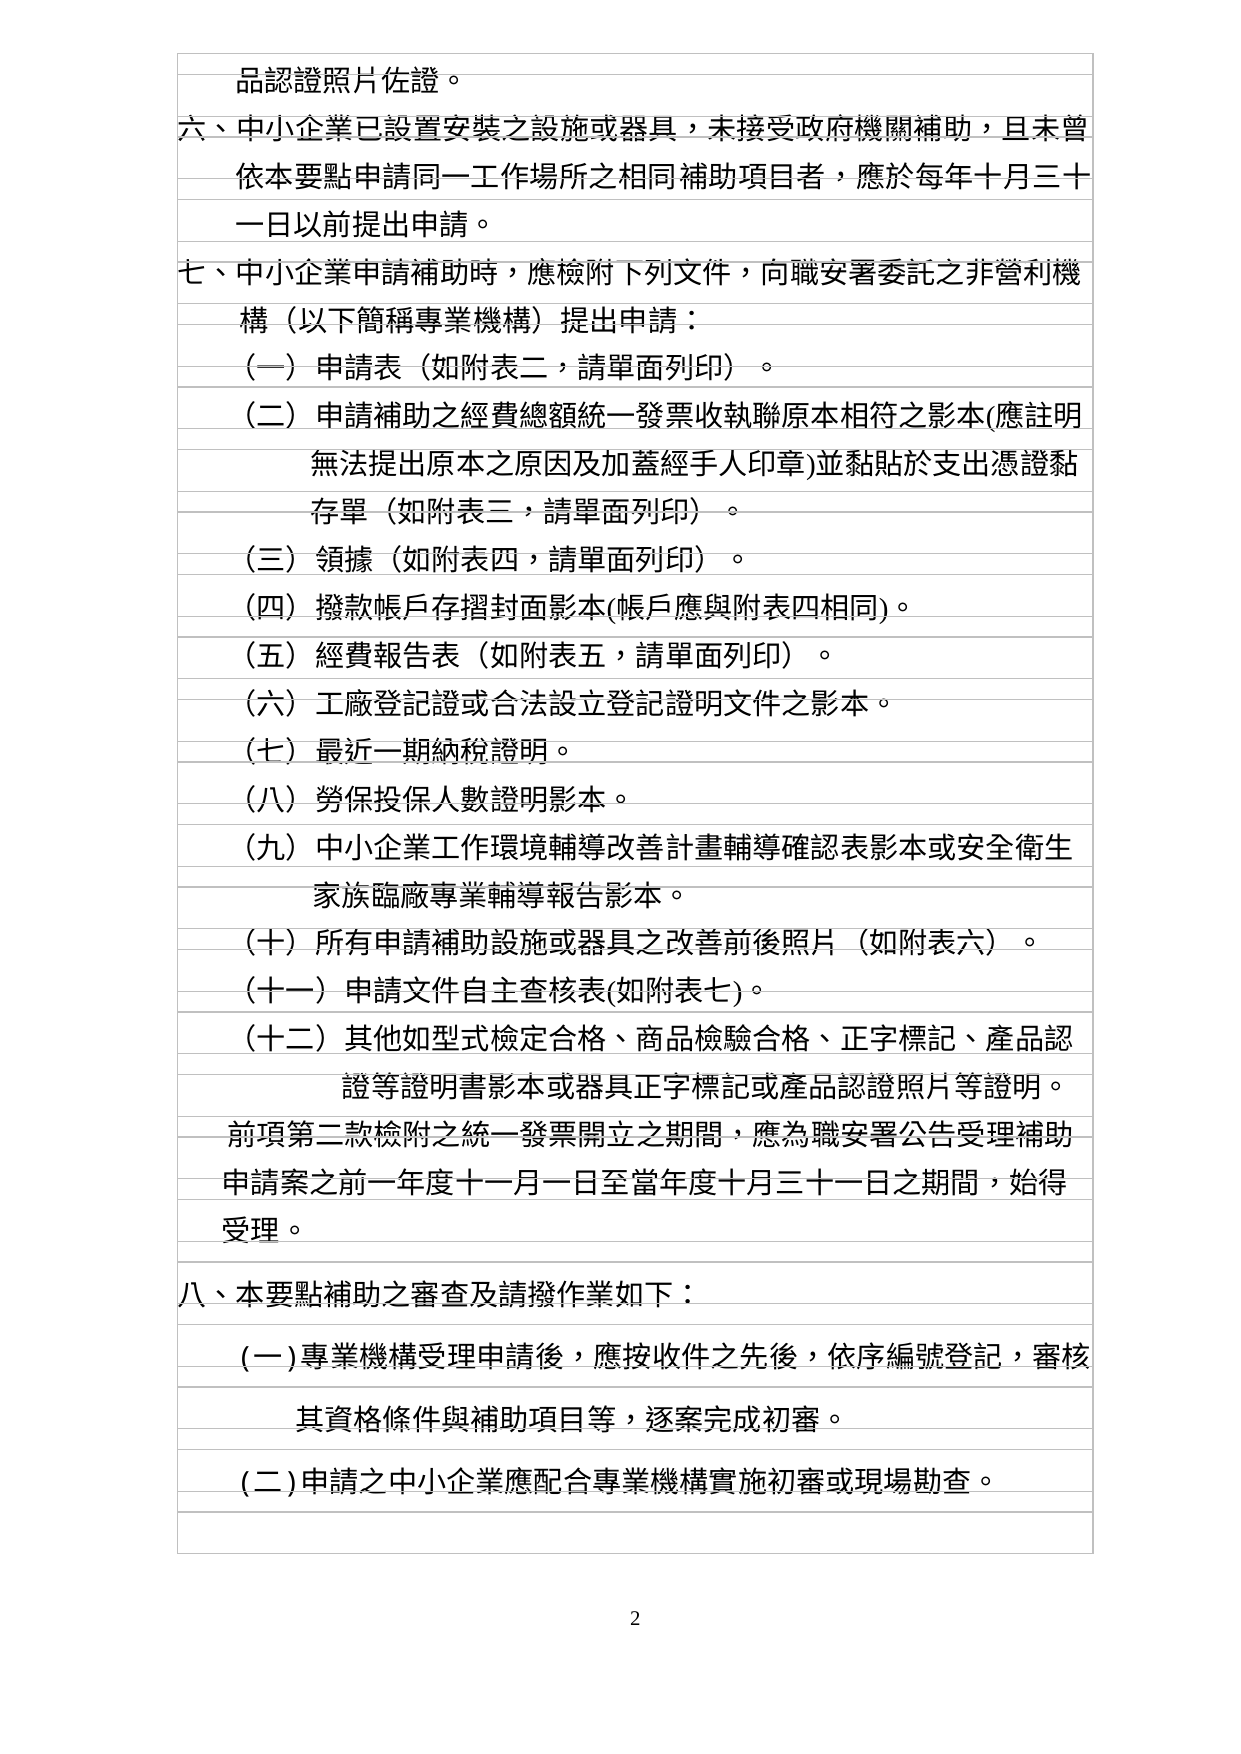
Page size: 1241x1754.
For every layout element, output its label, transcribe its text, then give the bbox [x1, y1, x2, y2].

text 七、中小企業申請補助時，應檢附下列文件，向職安署委託之非營利機構（以下簡稱專業機構）提出申請： [178, 325, 1092, 341]
text （八）勞保投保人數證明影本。 [227, 804, 1092, 820]
text （六）工廠登記證或合法設立登記證明文件之影本。 [227, 679, 1092, 699]
text （四）撥款帳戶存摺封面影本(帳戶應與附表四相同)。 [227, 580, 1092, 616]
text 家族臨廠專業輔導報告影本。 [227, 888, 1092, 916]
text （十）所有申請補助設施或器具之改善前後照片（如附表六）。 [289, 929, 327, 949]
text （八）勞保投保人數證明影本。 [227, 772, 1092, 803]
text （二）申請補助之經費總額統一發票收執聯原本相符之影本(應註明無法提出原本之原因及加蓋經手人印章)並黏貼於支出憑證黏存單（如附表三，請單面列印）。 [227, 450, 1092, 491]
text (一)專業機構受理申請後，應按收件之先後，依序編號登記，審核其資格條件與補助項目等，逐案完成初審。 [236, 1325, 1092, 1366]
text （十）所有申請補助設施或器具之改善前後照片（如附表六）。 [354, 929, 386, 949]
text （十）所有申請補助設施或器具之改善前後照片（如附表六）。 [989, 929, 1092, 949]
text (一)專業機構受理申請後，應按收件之先後，依序編號登記，審核其資格條件與補助項目等，逐案完成初審。 [236, 1429, 1092, 1438]
text [236, 1438, 1092, 1449]
text （十）所有申請補助設施或器具之改善前後照片（如附表六）。 [818, 929, 865, 949]
text (一)專業機構受理申請後，應按收件之先後，依序編號登記，審核其資格條件與補助項目等，逐案完成初審。 [236, 1367, 1092, 1386]
text 七、中小企業申請補助時，應檢附下列文件，向職安署委託之非營利機構（以下簡稱專業機構）提出申請： [178, 263, 1092, 303]
text （十）所有申請補助設施或器具之改善前後照片（如附表六）。 [647, 929, 682, 949]
text （十）所有申請補助設施或器具之改善前後照片（如附表六）。 [943, 929, 992, 949]
text （七）最近一期納稅證明。 [452, 742, 466, 761]
text （七）最近一期納稅證明。 [429, 742, 443, 761]
text 前項第二款檢附之統一發票開立之期間，應為職安署公告受理補助申請案之前一年度十一月一日至當年度十月三十一日之期間，始得受理。 [221, 1138, 1092, 1178]
text [227, 628, 1092, 636]
text （三）領據（如附表四，請單面列印）。 [227, 532, 1092, 553]
text （七）最近一期納稅證明。 [249, 742, 266, 761]
text 前項第二款檢附之統一發票開立之期間，應為職安署公告受理補助申請案之前一年度十一月一日至當年度十月三十一日之期間，始得受理。 [221, 1117, 1092, 1136]
text 八、本要點補助之審查及請撥作業如下： [178, 1263, 1092, 1303]
text （十一）申請文件自主查核表(如附表七)。 [227, 963, 1092, 991]
text 六、中小企業已設置安裝之設施或器具，未接受政府機關補助，且未曾依本要點申請同一工作場所之相同補助項目者，應於每年十月三十一日以前提出申請。 [178, 179, 1092, 199]
text （二）申請補助之經費總額統一發票收執聯原本相符之影本(應註明無法提出原本之原因及加蓋經手人印章)並黏貼於支出憑證黏存單（如附表三，請單面列印）。 [227, 492, 1092, 511]
text 五、中小企業對於設施及器具加裝安全裝置時，應以購置經型式檢定合格、商品檢驗合格、取得正字標記或產品認證之機型為優先選擇，並於申請經費補助時，檢附相關證明文件影本或器具正字標記或產品認證照片佐證。 [178, 75, 1092, 101]
text （三）領據（如附表四，請單面列印）。 [227, 554, 1092, 574]
text （七）最近一期納稅證明。 [227, 742, 250, 761]
text [178, 1304, 1092, 1313]
text （十）所有申請補助設施或器具之改善前後照片（如附表六）。 [481, 929, 526, 949]
text （一）申請表（如附表二，請單面列印）。 [227, 341, 1092, 366]
text （十）所有申請補助設施或器具之改善前後照片（如附表六）。 [227, 950, 1092, 963]
text 五、中小企業對於設施及器具加裝安全裝置時，應以購置經型式檢定合格、商品檢驗合格、取得正字標記或產品認證之機型為優先選擇，並於申請經費補助時，檢附相關證明文件影本或器具正字標記或產品認證照片佐證。 [178, 54, 1092, 74]
text 前項第二款檢附之統一發票開立之期間，應為職安署公告受理補助申請案之前一年度十一月一日至當年度十月三十一日之期間，始得受理。 [221, 1200, 1092, 1241]
text （四）撥款帳戶存摺封面影本(帳戶應與附表四相同)。 [227, 617, 1092, 628]
text 證等證明書影本或器具正字標記或產品認證照片等證明。 [227, 1075, 1092, 1107]
text （七）最近一期納稅證明。 [474, 742, 534, 761]
text （七）最近一期納稅證明。 [546, 742, 1092, 761]
text （七）最近一期納稅證明。 [227, 724, 1092, 741]
text 前項第二款檢附之統一發票開立之期間，應為職安署公告受理補助申請案之前一年度十一月一日至當年度十月三十一日之期間，始得受理。 [221, 1179, 1092, 1199]
text （十二）其他如型式檢定合格、商品檢驗合格、正字標記、產品認 [227, 1013, 1092, 1053]
text （五）經費報告表（如附表五，請單面列印）。 [227, 638, 1092, 676]
text 六、中小企業已設置安裝之設施或器具，未接受政府機關補助，且未曾依本要點申請同一工作場所之相同補助項目者，應於每年十月三十一日以前提出申請。 [178, 138, 1092, 178]
text （七）最近一期納稅證明。 [227, 763, 1092, 772]
text 六、中小企業已設置安裝之設施或器具，未接受政府機關補助，且未曾依本要點申請同一工作場所之相同補助項目者，應於每年十月三十一日以前提出申請。 [427, 117, 523, 136]
text 六、中小企業已設置安裝之設施或器具，未接受政府機關補助，且未曾依本要點申請同一工作場所之相同補助項目者，應於每年十月三十一日以前提出申請。 [178, 101, 1092, 116]
text 七、中小企業申請補助時，應檢附下列文件，向職安署委託之非營利機構（以下簡稱專業機構）提出申請： [178, 245, 1092, 261]
text [227, 1054, 1092, 1074]
text (一)專業機構受理申請後，應按收件之先後，依序編號登記，審核其資格條件與補助項目等，逐案完成初審。 [236, 1388, 1092, 1428]
text (二)申請之中小企業應配合專業機構實施初審或現場勘查。 [236, 1450, 1092, 1491]
text （十）所有申請補助設施或器具之改善前後照片（如附表六）。 [766, 929, 816, 949]
text （二）申請補助之經費總額統一發票收執聯原本相符之影本(應註明無法提出原本之原因及加蓋經手人印章)並黏貼於支出憑證黏存單（如附表三，請單面列印）。 [227, 388, 1092, 428]
text [227, 867, 1092, 886]
text （一）申請表（如附表二，請單面列印）。 [227, 367, 1092, 386]
text （十）所有申請補助設施或器具之改善前後照片（如附表六）。 [525, 929, 566, 949]
text （十一）申請文件自主查核表(如附表七)。 [227, 992, 1092, 1011]
text （二）申請補助之經費總額統一發票收執聯原本相符之影本(應註明無法提出原本之原因及加蓋經手人印章)並黏貼於支出憑證黏存單（如附表三，請單面列印）。 [227, 429, 1092, 449]
text 前項第二款檢附之統一發票開立之期間，應為職安署公告受理補助申請案之前一年度十一月一日至當年度十月三十一日之期間，始得受理。 [221, 1107, 1092, 1116]
text （三）領據（如附表四，請單面列印）。 [227, 575, 1092, 580]
text 六、中小企業已設置安裝之設施或器具，未接受政府機關補助，且未曾依本要點申請同一工作場所之相同補助項目者，應於每年十月三十一日以前提出申請。 [178, 200, 1092, 241]
text （十）所有申請補助設施或器具之改善前後照片（如附表六）。 [876, 929, 913, 949]
text （七）最近一期納稅證明。 [291, 742, 418, 761]
text （十）所有申請補助設施或器具之改善前後照片（如附表六）。 [683, 929, 768, 949]
text 七、中小企業申請補助時，應檢附下列文件，向職安署委託之非營利機構（以下簡稱專業機構）提出申請： [178, 304, 1092, 324]
text （六）工廠登記證或合法設立登記證明文件之影本。 [227, 700, 1092, 724]
text （十）所有申請補助設施或器具之改善前後照片（如附表六）。 [227, 916, 1092, 928]
text [178, 1251, 1092, 1261]
text （十）所有申請補助設施或器具之改善前後照片（如附表六）。 [389, 929, 449, 949]
text 前項第二款檢附之統一發票開立之期間，應為職安署公告受理補助申請案之前一年度十一月一日至當年度十月三十一日之期間，始得受理。 [221, 1242, 1092, 1251]
text [227, 820, 1092, 824]
text （二）申請補助之經費總額統一發票收執聯原本相符之影本(應註明無法提出原本之原因及加蓋經手人印章)並黏貼於支出憑證黏存單（如附表三，請單面列印）。 [227, 513, 1092, 532]
text [236, 1492, 1092, 1501]
text （九）中小企業工作環境輔導改善計畫輔導確認表影本或安全衛生 [227, 825, 1092, 866]
text （七）最近一期納稅證明。 [268, 742, 292, 761]
text （十）所有申請補助設施或器具之改善前後照片（如附表六）。 [567, 929, 657, 949]
text (一)專業機構受理申請後，應按收件之先後，依序編號登記，審核其資格條件與補助項目等，逐案完成初審。 [236, 1313, 1092, 1324]
